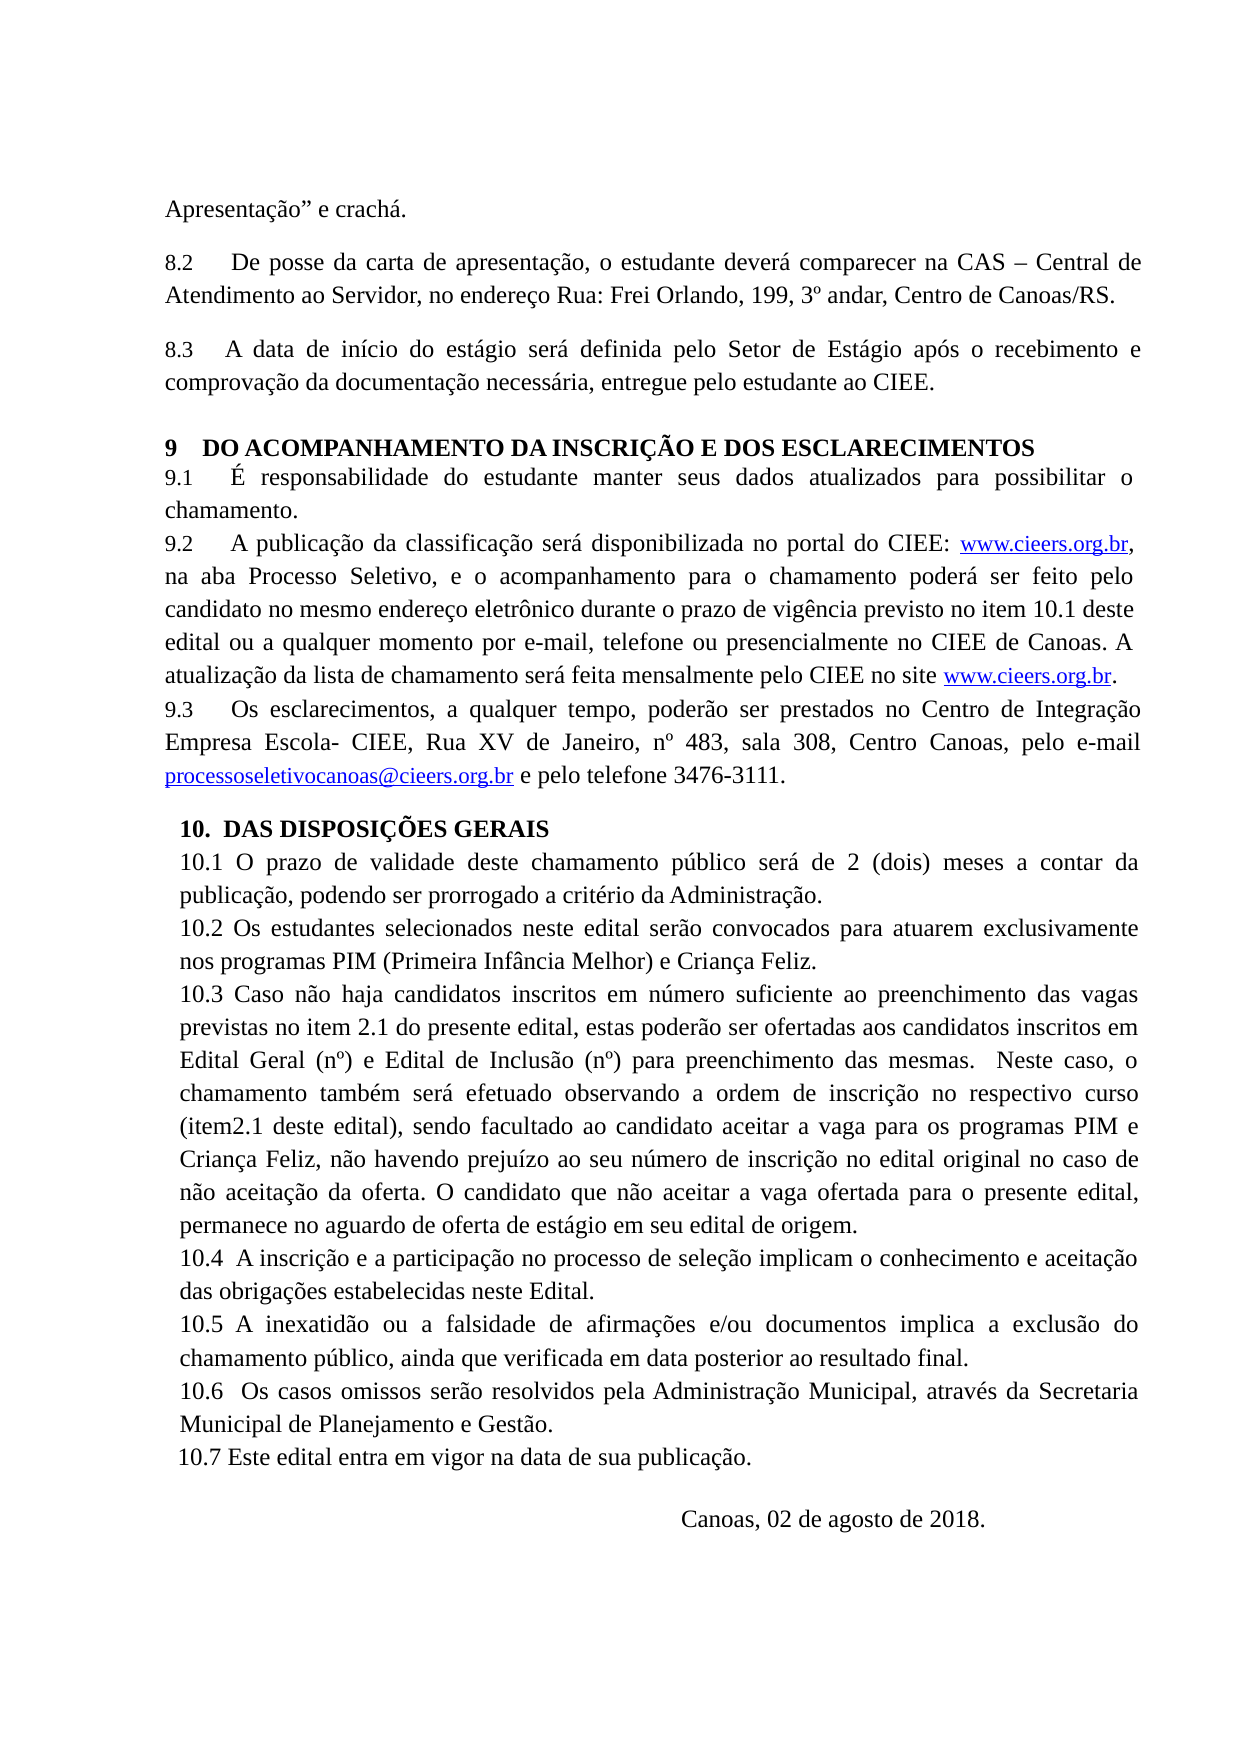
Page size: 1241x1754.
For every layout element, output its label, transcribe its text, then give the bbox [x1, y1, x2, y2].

list A publicação da classificação será disponibilizada no portal do CIEE: www.cieers.org.br, na aba Processo Seletivo, e o acompanhamento para o chamamento poderá ser feito pelo candidato no mesmo endereço eletrônico durante o prazo de vigência previsto no item 10.1 deste edital ou a qualquer momento por e-mail, telefone ou presencialmente no CIEE de Canoas. A atualização da lista de chamamento será feita mensalmente pelo CIEE no site www.cieers.org.br. [164, 528, 1134, 689]
text 10. DAS DISPOSIÇÕES GERAIS [179, 814, 1140, 842]
text 10.4 A inscrição e a participação no processo de seleção implicam o conhecimento e aceitação das obrigações estabelecidas neste Edital. [179, 1243, 1140, 1305]
text 10.5 A inexatidão ou a falsidade de afirmações e/ou documentos implica a exclusão do chamamento público, ainda que verificada em data posterior ao resultado final. [179, 1309, 1140, 1371]
list Canoas, 02 de agosto de 2018. [164, 1504, 1143, 1532]
list É responsabilidade do estudante manter seus dados atualizados para possibilitar o chamamento. [164, 462, 1134, 524]
list Os esclarecimentos, a qualquer tempo, poderão ser prestados no Centro de Integração Empresa Escola- CIEE, Rua XV de Janeiro, nº 483, sala 308, Centro Canoas, pelo e-mail processoseletivocanoas@cieers.org.br e pelo telefone 3476-3111. [164, 694, 1143, 788]
list De posse da carta de apresentação, o estudante deverá comparecer na CAS – Central de Atendimento ao Servidor, no endereço Rua: Frei Orlando, 199, 3º andar, Centro de Canoas/RS. [164, 247, 1143, 309]
text 10.3 Caso não haja candidatos inscritos em número suficiente ao preenchimento das vagas previstas no item 2.1 do presente edital, estas poderão ser ofertadas aos candidatos inscritos em Edital Geral (nº) e Edital de Inclusão (nº) para preenchimento das mesmas. Neste caso, o chamamento também será efetuado observando a ordem de inscrição no respectivo curso (item2.1 deste edital), sendo facultado ao candidato aceitar a vaga para os programas PIM e Criança Feliz, não havendo prejuízo ao seu número de inscrição no edital original no caso de não aceitação da oferta. O candidato que não aceitar a vaga ofertada para o presente edital, permanece no aguardo de oferta de estágio em seu edital de origem. [179, 979, 1140, 1239]
list 10.7 Este edital entra em vigor na data de sua publicação. [177, 1442, 1155, 1471]
list O processo de seleção estará concluído somente quando o estudante entregar no Centro de Integração Empresa Escola- CIEE, Rua XV de Janeiro, º 483, sala 308, Centro - Canoas, a via do contrato assinado por todas as partes envolvidas no processo: Instituição de ensino, Agente de Integração, Unidade Concedente e Estagiário. Nesta ocasião, o estagiário receberá sua “Carta de Apresentação” e crachá. [164, 194, 1143, 222]
text 10.1 O prazo de validade deste chamamento público será de 2 (dois) meses a contar da publicação, podendo ser prorrogado a critério da Administração. [179, 847, 1140, 909]
text 10.6 Os casos omissos serão resolvidos pela Administração Municipal, através da Secretaria Municipal de Planejamento e Gestão. [179, 1376, 1140, 1437]
list A data de início do estágio será definida pelo Setor de Estágio após o recebimento e comprovação da documentação necessária, entregue pelo estudante ao CIEE. [164, 334, 1143, 396]
text 10.2 Os estudantes selecionados neste edital serão convocados para atuarem exclusivamente nos programas PIM (Primeira Infância Melhor) e Criança Feliz. [179, 913, 1140, 975]
list DO ACOMPANHAMENTO DA INSCRIÇÃO E DOS ESCLARECIMENTOS [164, 433, 1155, 462]
